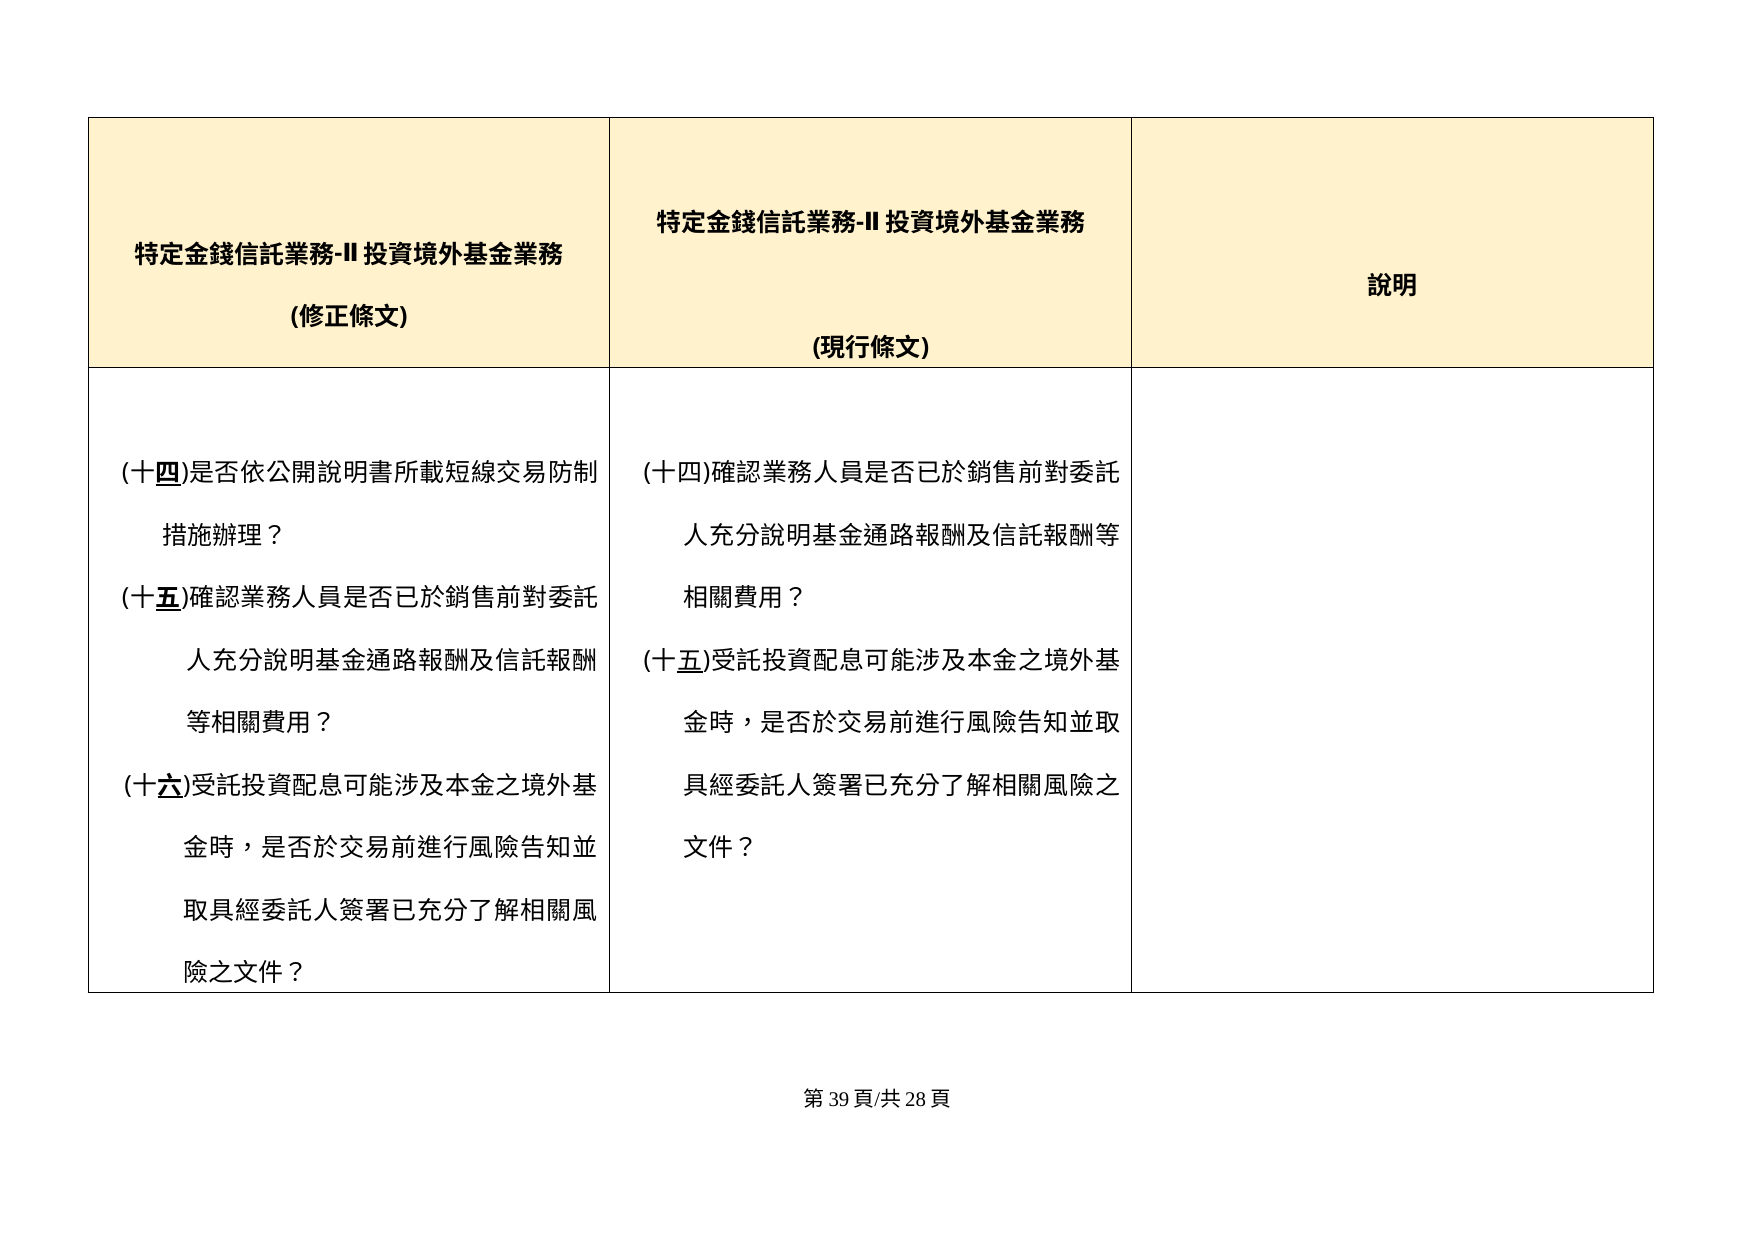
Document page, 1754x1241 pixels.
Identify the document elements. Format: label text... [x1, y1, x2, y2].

table_header 說明 [1132, 118, 1653, 367]
table_header 特定金錢信託業務-Ⅱ投資境外基金業務 (現行條文) [610, 118, 1131, 367]
table_cell (十四)確認業務人員是否已於銷售前對委託人充分說明基金通路報酬及信託報酬等相關費用？ (十五)受託投資配息可能涉及本金之境外基金時，是否於交易前進行風險告知並取具經委託人簽署已充分了解相關風險之文件？ [610, 368, 1131, 992]
table_cell 一、作業程序 (一) 受託投資境外基金時，應與境外基金機構委任之總代理人簽訂銷售契約或與境外基金機構委任於國內向特定人私募境外基金之國內金融機構(以下簡稱私募境外基金受委任機構)簽訂委任契約。 (二)受託投資境外基金時，應依「境外基金總代理人及銷售機構應充分瞭解產品（KYP）之具體作業規範」辦理以下作業項目： 1.上架前商品審查時至少應包括下列項目： (1)基金之投資目標與方針、操作策略、風險報酬與過去績效。 (2)基金之相關費用(須包括短線交易費用、反稀釋費用、價格調整機制)合理性。 (3)基金適合之客戶類型。 (4)基金公開說明書及投資人須知等文件資訊之充分揭露。 2.銷售前/銷售時基金資訊之編製與提供 (1)交付予委託人之基金公開說明書中譯本及投資人須知等由總代理人編製之文件應為最新有效之版本，其他交付予委託人之銷售文件內容及格式應正確、充分、適當，並符合相關法規規範。 (2)基金銷售業務相關人員應接受充分訓練與教育，以確實瞭解產品。 (3)資訊內容應足以讓委託人瞭解產品，並以清楚、公平及無誤導的方式溝通資訊。 (4)基金銷售業務相關人員銷售時之資格條件應符合相關法規規定並充分瞭解產品。 3.銷售後商品評核及基金資訊之編製與提供 (1)應遵循法規及合約等相關規定，持續辦理基金資訊之公告、通知、更新等事項。 (2)對於提供給委託人之資訊，應以清楚、公平且無誤導之方式傳達。 (3)應評核基金是否仍然符合其原定適合的客戶類型， 並擬訂變動時之因應措施。 (三)充分瞭解客戶(委託人)作業 1.受託投資境外基金時應向委託人徵提相關文件以執行充分瞭解委託人之投資知識、投資經驗、財務狀況及其承受投資風險程度以進行產品適合度評估。 2.受託投資私募境外基金時，應遵守下列事項： (1)應確認個別委託人之資格條件須符合境外基金管理辦法第五十二條第一項所定資格條件，應盡合理調查之責任，且向委託人取得並留存合理可信之佐證依據。 (2)委託人如為符合前述條件之自然人，應至少每年辦理一次複審，以檢視該委託人是否續符合資格；應由委託人更新相關財力證明文件或重新出具相關財力聲明書，以利進行複審作業，並盡合理調查責任。 (3)委託人除非有符合境外基金管理辦法第五十三條所列情形之一者外，不得再行賣出；有關前述私募境外基金轉讓之限制，應於交付委託人相關書面之文件載明。 (四)境外基金申購、買回或轉換作業 1.基金之申購 (1)委託人如首次申購應提出身分證或法人登記證明文件，及/或其他相關證明文件，填妥信託契約書、印鑑卡及申購書辦理申購手續。 (2)收妥申購款項，將申購資料鍵入檔案，經主管覆核後，將申購書收執聯或基金存摺交予委託人。 (3)日終製作申購統計表，經主管覆核簽章後傳送境外基金機構或總代理人。 (4)根據境外基金機構或總代理人之確認書及原申購統計表，將單位數、淨值等資料鍵入電腦，分配入各委託人帳戶中，並由主管覆核。 (5)印製相關報表，依規定按期申報央行。 2.基金之買回/轉換 (1)委託人依契約約定方式，辦理買回/轉換。 (2)核對申請書資料及原留印鑑無誤後，將買回/轉換資料鍵入電腦，由主管覆核。 (3)日終製作買回/轉換統計表，經主管覆核簽章後傳送境外基金機構或總代理人。 (4)根據境外基金機構或總代理人回覆之確認書及原申請書資料，製作買回/轉換日報表及基金異動明細表，經主管覆核無誤。 (5)於收到境外基金機構或總代理人匯款後，將款項撥付予各委託人，或轉換後之基金單位數分配予各委託人。 3.作業應注意事項 (1)辦理境外基金申購、買回或轉換事宜，應依據境外基金公開說明書及投資人須知之記載，公平對待所有基金投資人，不得有延遲交易之情事。 (2)總代理人及銷售機構應依所定之受理截止時間，辦理境外基金申購、買回或轉換事宜，除能證明委託人係於受理截止時間前提出申請者外，不得任意更改。 (3)應於委託人申購或買回申請書上或電子文書上，明確註記受理申請之日期及時間。 (4)應製作並交付書面或電子檔案之交易確認書或對帳單予委託人。 (5)應配合執行公開說明書所載短線交易防制措施。 (6)受託投資私募境外基金時，個別私募境外基金之委託人總數應符合境外基金管理辦法第五十二條第二項規定；委託人總人數應告知私募境外基金受委任機構，其後變動時，亦同；如擬增加委託人人數時，應先取得私募境外基金受委任機構之同意。 (五)作業管理 1.受託投資境外基金時應交付投資人須知及公開說明書中譯本等相關資訊予委託人。 2.申購、買回或轉換之交易確認書、對帳單及其他證明文件，其保存方式及期限，依商業會計法及相關規定辦理。委託人如非以書面方式提出申請者，其相關作業系統須具有明確記載受理申請日期及時間之功能，並保留稽核軌跡二個月以上。 3.本公司及其經理人或受僱人受託投資境外基金業務時，對於委託人之個人資料、往來交易資料及其相關資料應依相關法規保守秘密。 4.受理委託人申購基金款項之收付應依相關契約約定辦理。 5.委託人從事基金交易符合公開說明書短線交易認定標準者，應依規定提供相關資料予境外基金機構或總代理人。 6.受託投資配息可能涉及本金之境外基金時，應於交易前進行風險告知，取具業經委託人簽署已充分了解此風險之文件。 7.銷售前，應將自境外基金機構或總代理人收取之報酬、費用及其他利益，告知委託人；告知內容如有變更，應即通知委託人。前述告知之內容及其變更之通知應依「中華民國證券投資信託暨顧問商業同業公會會員及其銷售機構基金通路報酬揭露施行要點」辦理。 8.本公司及其人員辦理基金銷售業務，不得向境外基金機構或總代理人收取銷售契約約定以外之報酬、費用或其他利益。 9.應確認業務人員已對委託人充分說明相關費用。 10.應依相關規定訂定協助及通知委託人之作業程序。 (六)廣告與促銷作業 1.從事廣告、公開說明會及其他營業促銷活動時應依「證券投資信託及顧問法」、「境外基金管理辦法」、「信託業營運範圍受益權轉讓限制風險揭露及行銷訂約管理辦法」、銷售契約及相關規定辦理。 2.從事配息可能涉及本金之境外基金平面廣告時，應依「中華民國證券投資信託暨顧問商業同業公會會員及其銷售機構從事廣告及營業活動行為規範」規定於廣告內容中揭示相關警語。 3.從事廣告、公開說明會及其他營業活動而製作之有關資料，應列入公司內部控制制度管理，並於對外使用前，依「中華民國證券投資信託暨顧問商業同業公會會員及其銷售機構從事廣告及營業活動行為規範」規定審核，確定其內容無不當、不實陳述、違反前述行為規範及相關法令之情事。 4.從事廣告、公開說明會及其他營業促銷活動製作之宣傳資料、廣告物及相關紀錄應保存二年。 5.不得就私募境外基金為一般性廣告或公開勸誘之行為。 (七)人員遴聘作業 辦理募集及銷售業務人員應符合「證券投資顧問事業負責人與業務人員管理規則」所定業務人員之資格條件。 (八)終止辦理境外基金之募集及銷售作業 1.終止辦理境外基金之募集及銷售業務應即通知總代理人。 2.於終止辦理業務後，轉由其他境外基金受託機構辦理前，應協助委託人辦理後續境外基金之買回、轉換或其他相關事宜。 (九)投資人權利行使 為委託人申購境外基金時，於接獲受益人會議或股東會之通知後，對重大影響投資人權益之事項，應依銷售契約及相關規定程序辦理。 控制重點 (一)是否簽訂銷售契約或委任契約？ (二)是否依「境外基金總代理人及銷售機構應充分瞭解產品（KYP）之具體作業規範」執行充分瞭解境外基金作業？ (三)特定金錢信託投資之境外基金，是否報經主管機關核准？ (四)受託投資境外基金是否執行瞭解客戶(委託人)作業？ (五)委託人申購是否留存身分證影本或法人登記證明文件，及/或其他相關證明文件影本，填具信託契約書、印鑑卡及申購書?委託人是否依契約約定方式，辦理買回/ 轉換？ (六)將申購/買回/轉換資料鍵入電腦是否由主管覆核？ (七)日終製作申購/買回/轉換統計表，是否由主管覆核簽章後於當日電傳境外基金機構或總代理人？ (八)申購/買回/轉換等是否根據境外基金機構或總代理人回覆確認書資料分配予各委託人帳戶內，或製作買回日報表，或將轉換後之基金單位數分配予各委託人，並由主管覆核無誤後辦理？ (九)為委託人申購、買回或轉換境外基金者，是否製作並交付交易確認書、對帳單或其他證明文件予委託人，其相關文件之保存方式及期限，是否依相關規定辦理？委託人如非以書面方式提出申請者，其相關作業系統是否有明確記載受理申請日期及時間之功能，並保留稽核軌跡二個月以上？ (十)從事境外基金之廣告、公開說明會及促銷時，是否依相關規定辦理？ (十一)辦理募集及銷售業務人員是否符合證券投資顧問事業負責人與業務人員管理規則所定業務人員之資格條件？ (十二)終止辦理境外基金之受託業務時，是否通知總代理人及協助委託人辦理後續境外基金之買回、轉換或其他相關事宜？ (十三)受託人為委託人申購境外基金者，於接獲受益人會議或股東會之通知後，對重大影響投資人權益之事項，是否依銷售契約及相關規定程序辦理？ (十四)是否依公開說明書所載短線交易防制措施辦理？ (十五)確認業務人員是否已於銷售前對委託人充分說明基金通路報酬及信託報酬等相關費用？ (十六)受託投資配息可能涉及本金之境外基金時，是否於交易前進行風險告知並取具經委託人簽署已充分了解相關風險之文件？ (十七)受託投資私募基金時，是否確認委託人之資格條件符合境外基金管理辦法第五十二條第一項規定？並向委託人取得合理可信之佐證依據？ (十八)受託投資私募基金時，委託人如為自然人，是否依相關規定進行資格複審作業？ (十九)辦理私募境外基金轉讓作業時，是否符合境外基金管理辦法第五十三條規定？ (二十)受託投資私募基金時，委託人總數是否依境外基金管理辦法第五十二條第二項規定進行管控？如擬增加委託人人數時，是否事先取得私募境外基金受委任機構之同意？ [89, 368, 609, 992]
table_cell 依「中華民國證券投資信託暨顧問商業同業公會私募境外基金受委任機構與信託業透過金錢信託方式進行私募境外基金委任契約應行記載事項」(以下簡稱「委任契約應行記載事項」)，私募境外基金受委任機構應與信託業簽訂委任契約，以明確劃分雙方之權利與義務，爰修正作業程序(一)。 依金管會101年1月10日金管證投字第10000612073號函規定，銷售機構應充分瞭解產品（KYP）-境外基金，並於內部控制制度中訂定相關作業原則，爰增訂作業程序(二)，以下項次依序修正。 依「委任契約應行記載事項」第3條第(三)款規定，修正作業程序(三)之1。 依「證券投資信託及顧問法」第16條第2項、第11條第1項至第3項、「境外基金管理辦法」第52條第1項、「境外基金管理辦法問答集」-「肆、私募境外基金」，以及「委任契約應行記載事項」第3條第(一)款等規定，應盡合理調查之責任，且向委託人取得並留存合理可信之佐證依據，爰增訂作業程序(三)之2(1)。 依「境外基金管理辦法問答集」-「肆、私募境外基金」規定，辦理複審作業，爰增訂作業程序(三)之2(2)。 「境外基金管理辦法」第53條有關私募基金轉讓之限制規定，爰增訂作業程序(三)之2(3)。 依「境外基金管理辦法」第52條第2項，以及「委任契約應行記載事項」第3條第(四)款等規定有關委託人總人數之管控，爰增訂作業程序(四)之3(6)。 依「委任契約應行記載事項」第3條第(三)款規定有關協助及通知委託人之作業原則，爰增訂作業程序(五)之10。 依「證券投資信託及顧問法」第16條第2項、「境外基金管理辦法」第52條第4項及「委任契約應行記載事項」第3條第(八)款規定，爰增訂作業程序(六)之5。 十一、配合作業程序(一)，修正控制重點(一)。 十二、配合作業程序(二)，增訂控制重點(二)，以下項次依序修正。 十三、配合作業程序(三)之2(1)，增訂控制重點(十七)。 十四、配合作業程序(三)之2(2)，增訂控制重點(十八)。 十五、配合作業程序(三)之2(3)，增訂控制重點(十九)。 十六、配合作業程序(四)之3(6)，增訂控制重點(二十)。 [1132, 368, 1653, 992]
table_header 特定金錢信託業務-Ⅱ投資境外基金業務 (修正條文) [89, 118, 609, 367]
